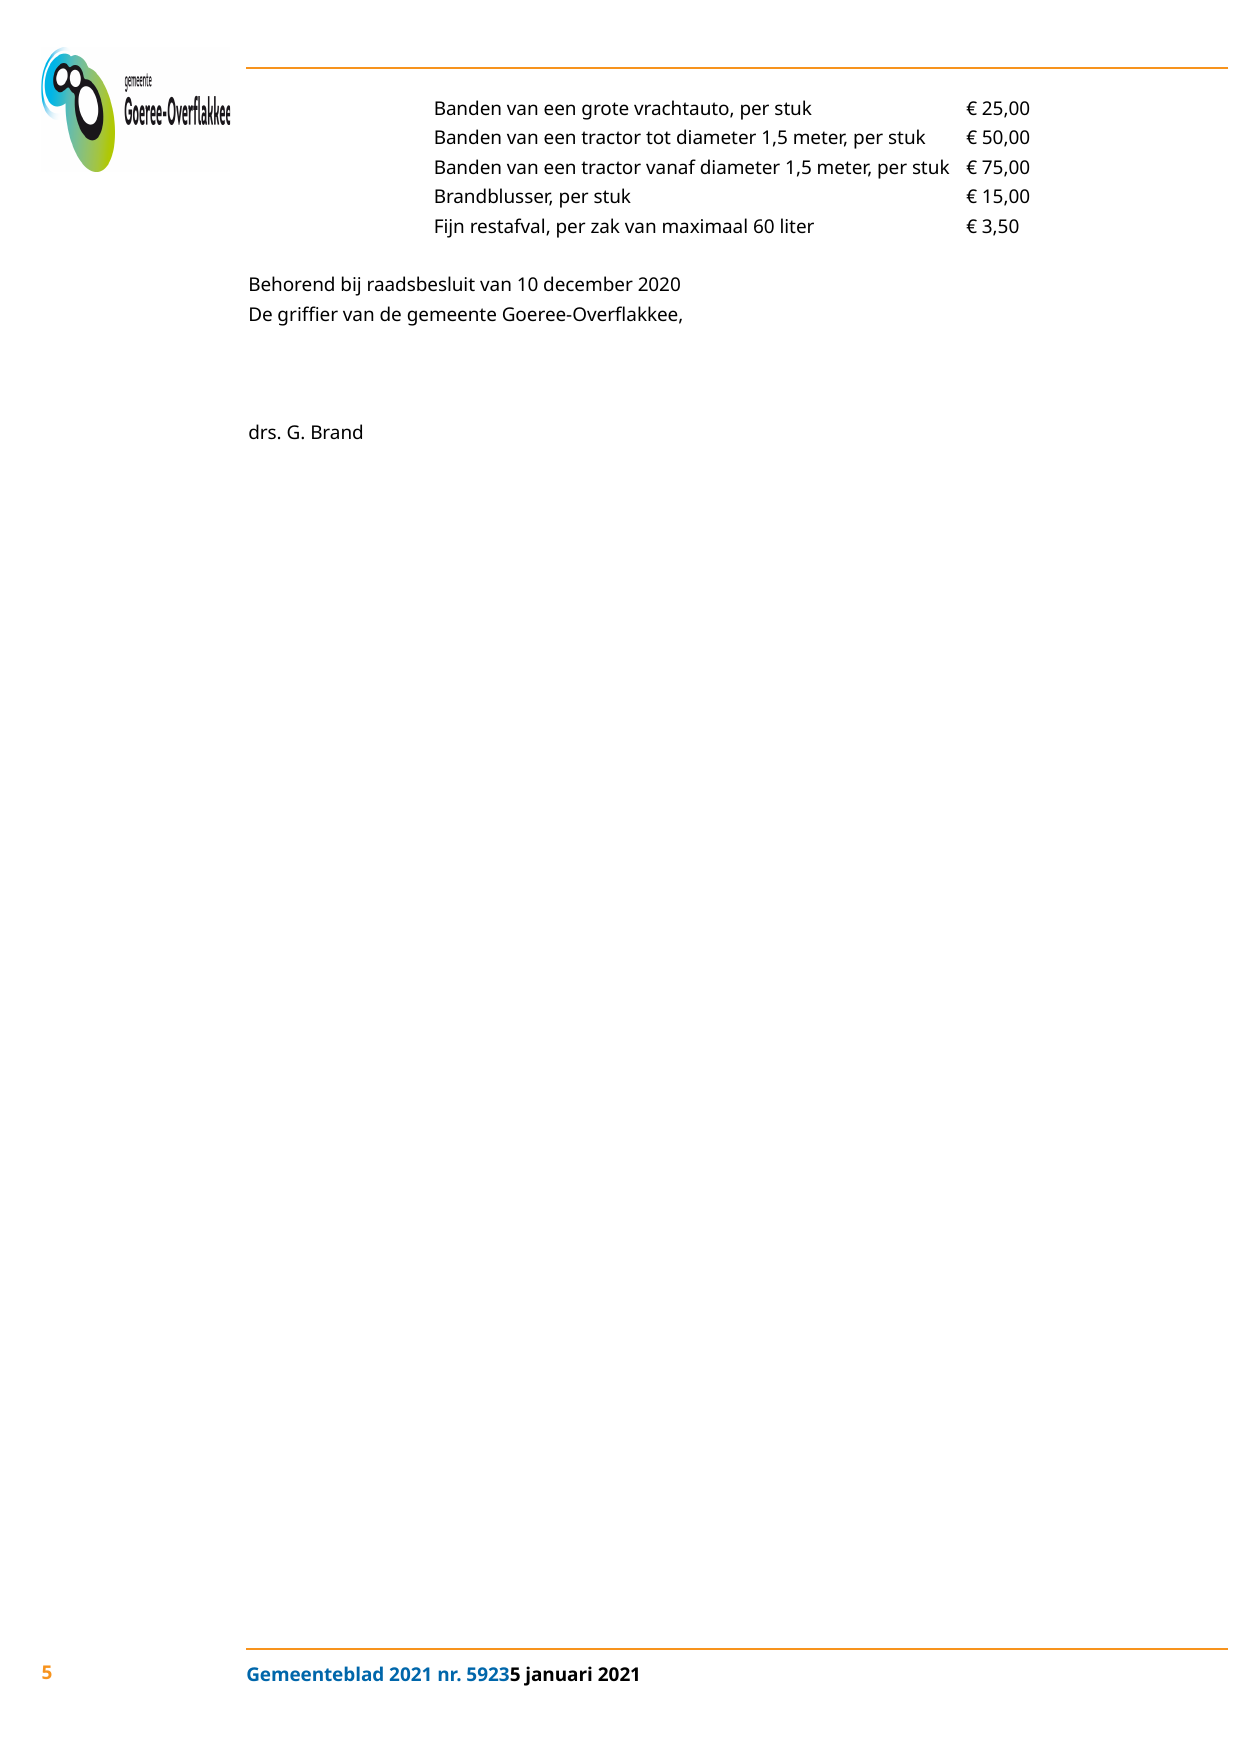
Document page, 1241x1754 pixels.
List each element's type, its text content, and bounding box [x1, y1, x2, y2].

text drs. G. Brand [248, 419, 1152, 445]
table_cell Banden van een grote vrachtauto, per stuk Banden van een tractor tot diameter 1,5 meter, per stuk Banden van een tractor vanaf diameter 1,5 meter, per stuk Brandblusser, per stuk Fijn restafval, per zak van maximaal 60 liter [434, 95, 966, 239]
picture [41, 47, 231, 172]
text Behorend bij raadsbesluit van 10 december 2020 [248, 272, 1152, 297]
table_cell [248, 95, 433, 239]
text De griffier van de gemeente Goeree-Overflakkee, [248, 301, 1152, 327]
table_cell € 25,00 € 50,00 € 75,00 € 15,00 € 3,50 [966, 95, 1152, 239]
